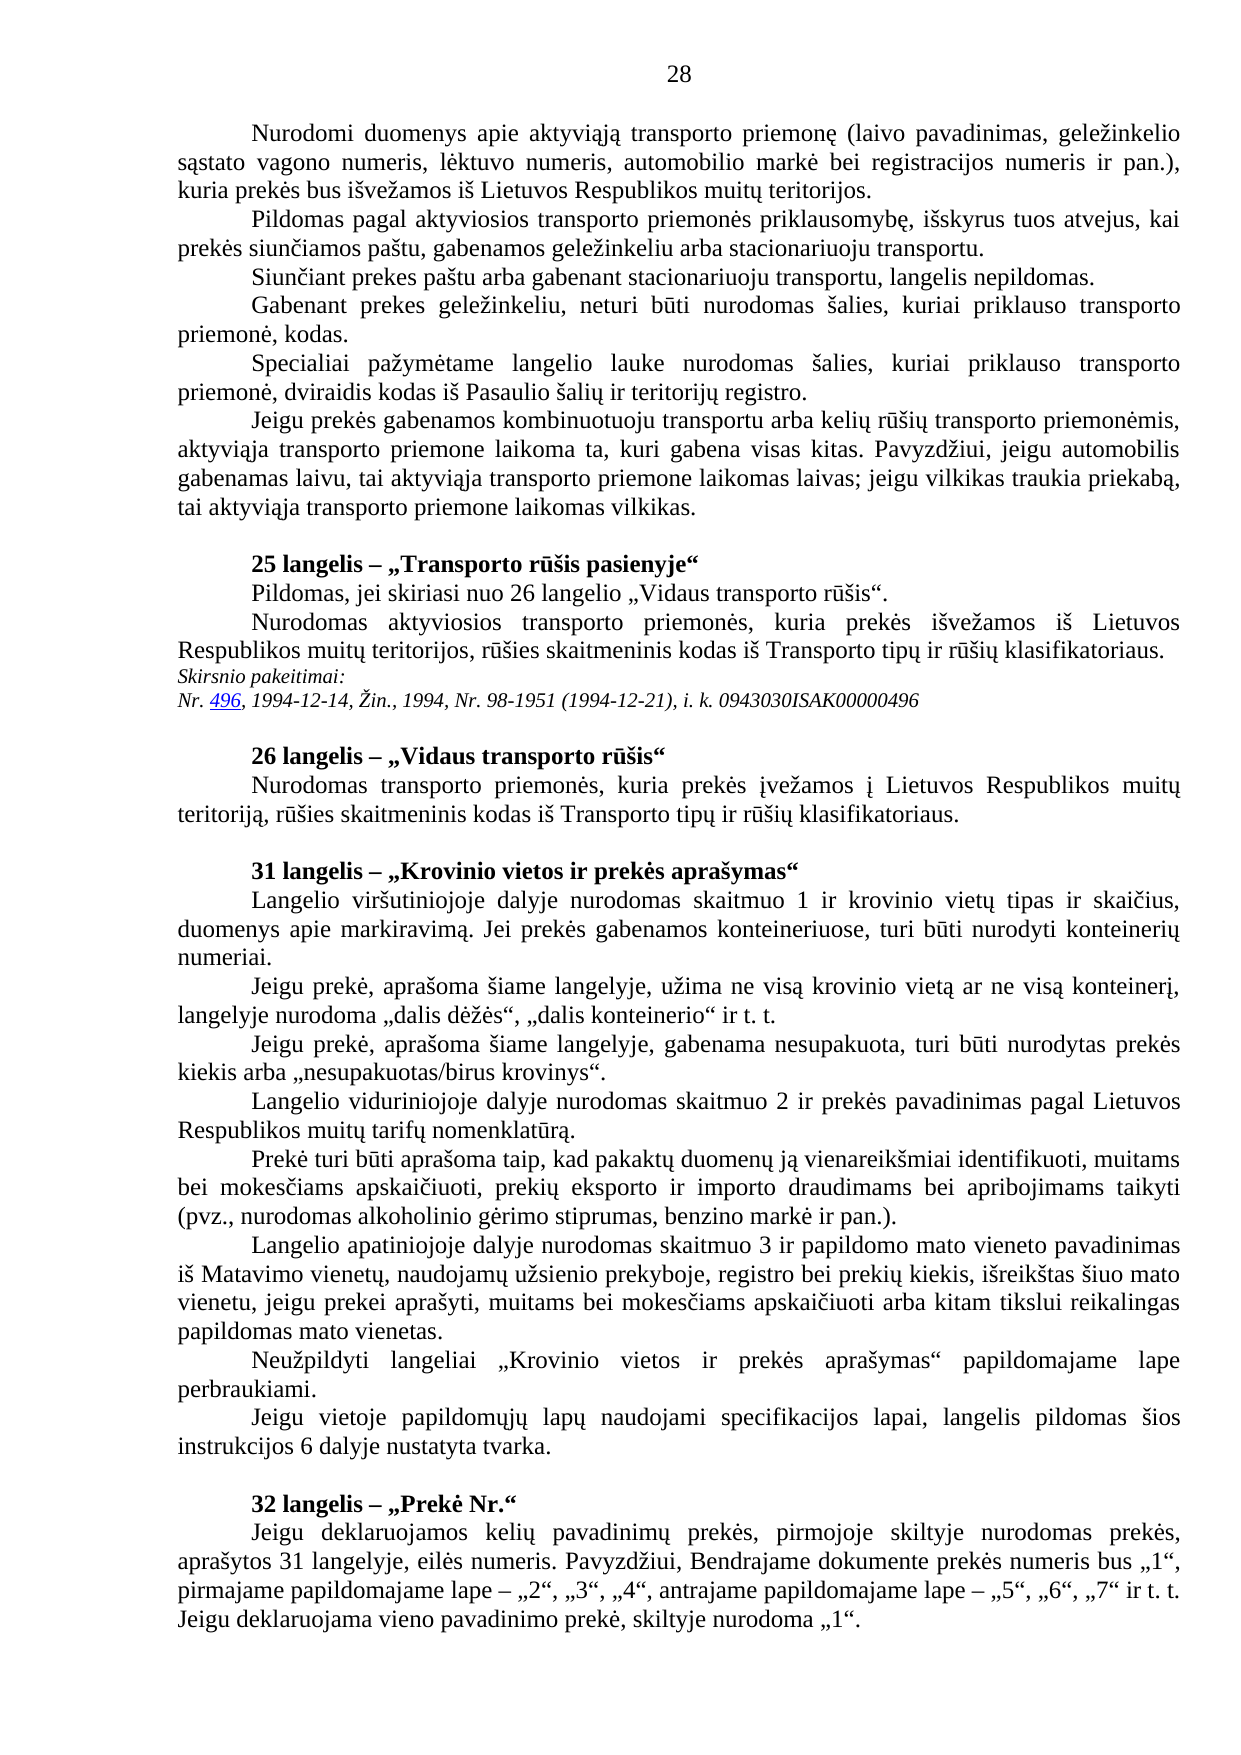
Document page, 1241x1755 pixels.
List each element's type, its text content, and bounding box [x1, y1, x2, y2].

text Pildomas, jei skiriasi nuo 26 langelio „Vidaus transporto rūšis“. [177, 578, 1181, 607]
text Prekė turi būti aprašoma taip, kad pakaktų duomenų ją vienareikšmiai identifikuoti, muitams bei mokesčiams apskaičiuoti, prekių eksporto ir importo draudimams bei apribojimams taikyti (pvz., nurodomas alkoholinio gėrimo stiprumas, benzino markė ir pan.). [177, 1144, 1181, 1230]
text Pildomas pagal aktyviosios transporto priemonės priklausomybę, išskyrus tuos atvejus, kai prekės siunčiamos paštu, gabenamos geležinkeliu arba stacionariuoju transportu. [177, 204, 1181, 262]
text 26 langelis – „Vidaus transporto rūšis“ [177, 741, 1181, 770]
text Jeigu prekė, aprašoma šiame langelyje, gabenama nesupakuota, turi būti nurodytas prekės kiekis arba „nesupakuotas/birus krovinys“. [177, 1029, 1181, 1086]
text Jeigu vietoje papildomųjų lapų naudojami specifikacijos lapai, langelis pildomas šios instrukcijos 6 dalyje nustatyta tvarka. [177, 1402, 1181, 1460]
text Nr. 496, 1994-12-14, Žin., 1994, Nr. 98-1951 (1994-12-21), i. k. 0943030ISAK00000496 [177, 688, 1181, 712]
text Skirsnio pakeitimai: [177, 664, 1181, 688]
text Jeigu deklaruojamos kelių pavadinimų prekės, pirmojoje skiltyje nurodomas prekės, aprašytos 31 langelyje, eilės numeris. Pavyzdžiui, Bendrajame dokumente prekės numeris bus „1“, pirmajame papildomajame lape – „2“, „3“, „4“, antrajame papildomajame lape – „5“, „6“, „7“ ir t. t. Jeigu deklaruojama vieno pavadinimo prekė, skiltyje nurodoma „1“. [177, 1517, 1181, 1632]
text Nurodomi duomenys apie aktyviąją transporto priemonę (laivo pavadinimas, geležinkelio sąstato vagono numeris, lėktuvo numeris, automobilio markė bei registracijos numeris ir pan.), kuria prekės bus išvežamos iš Lietuvos Respublikos muitų teritorijos. [177, 118, 1181, 204]
text Langelio viduriniojoje dalyje nurodomas skaitmuo 2 ir prekės pavadinimas pagal Lietuvos Respublikos muitų tarifų nomenklatūrą. [177, 1086, 1181, 1144]
text Langelio apatiniojoje dalyje nurodomas skaitmuo 3 ir papildomo mato vieneto pavadinimas iš Matavimo vienetų, naudojamų užsienio prekyboje, registro bei prekių kiekis, išreikštas šiuo mato vienetu, jeigu prekei aprašyti, muitams bei mokesčiams apskaičiuoti arba kitam tikslui reikalingas papildomas mato vienetas. [177, 1230, 1181, 1345]
text Langelio viršutiniojoje dalyje nurodomas skaitmuo 1 ir krovinio vietų tipas ir skaičius, duomenys apie markiravimą. Jei prekės gabenamos konteineriuose, turi būti nurodyti konteinerių numeriai. [177, 885, 1181, 971]
text Jeigu prekės gabenamos kombinuotuoju transportu arba kelių rūšių transporto priemonėmis, aktyviąja transporto priemone laikoma ta, kuri gabena visas kitas. Pavyzdžiui, jeigu automobilis gabenamas laivu, tai aktyviąja transporto priemone laikomas laivas; jeigu vilkikas traukia priekabą, tai aktyviąja transporto priemone laikomas vilkikas. [177, 406, 1181, 521]
text Siunčiant prekes paštu arba gabenant stacionariuoju transportu, langelis nepildomas. [177, 262, 1181, 291]
text 31 langelis – „Krovinio vietos ir prekės aprašymas“ [177, 856, 1181, 885]
text Nurodomas aktyviosios transporto priemonės, kuria prekės išvežamos iš Lietuvos Respublikos muitų teritorijos, rūšies skaitmeninis kodas iš Transporto tipų ir rūšių klasifikatoriaus. [177, 607, 1181, 664]
text 25 langelis – „Transporto rūšis pasienyje“ [177, 549, 1181, 578]
text Nurodomas transporto priemonės, kuria prekės įvežamos į Lietuvos Respublikos muitų teritoriją, rūšies skaitmeninis kodas iš Transporto tipų ir rūšių klasifikatoriaus. [177, 770, 1181, 827]
text Neužpildyti langeliai „Krovinio vietos ir prekės aprašymas“ papildomajame lape perbraukiami. [177, 1345, 1181, 1402]
text Gabenant prekes geležinkeliu, neturi būti nurodomas šalies, kuriai priklauso transporto priemonė, kodas. [177, 291, 1181, 348]
text Specialiai pažymėtame langelio lauke nurodomas šalies, kuriai priklauso transporto priemonė, dviraidis kodas iš Pasaulio šalių ir teritorijų registro. [177, 348, 1181, 406]
text Jeigu prekė, aprašoma šiame langelyje, užima ne visą krovinio vietą ar ne visą konteinerį, langelyje nurodoma „dalis dėžės“, „dalis konteinerio“ ir t. t. [177, 971, 1181, 1029]
text 32 langelis – „Prekė Nr.“ [177, 1489, 1181, 1517]
